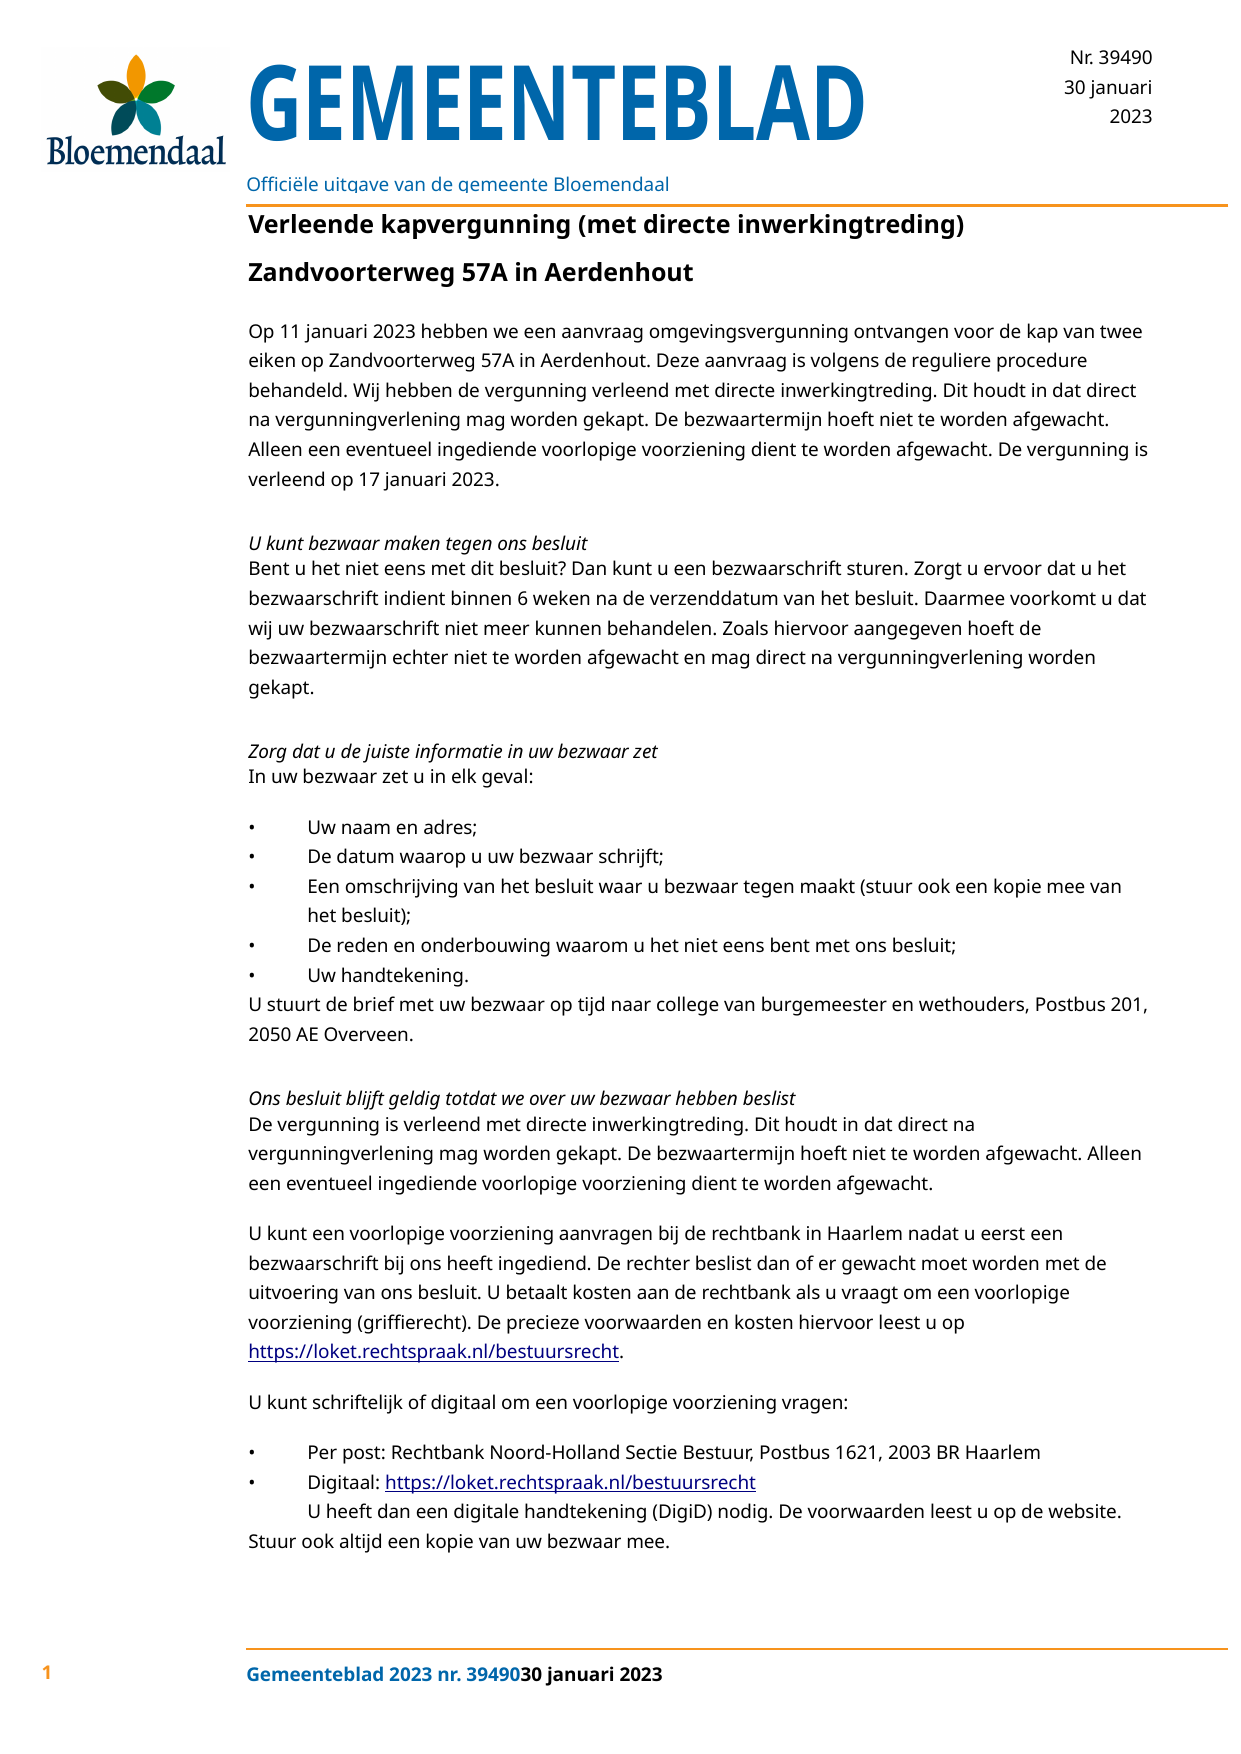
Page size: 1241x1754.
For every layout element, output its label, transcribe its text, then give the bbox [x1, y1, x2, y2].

list U heeft dan een digitale handtekening (DigiD) nodig. De voorwaarden leest u op de website. [248, 1499, 1152, 1524]
list De datum waarop u uw bezwaar schrijft; [248, 843, 1152, 869]
picture [41, 47, 231, 172]
text In uw bezwaar zet u in elk geval: [248, 763, 1152, 789]
list Uw naam en adres; [248, 814, 1152, 840]
text Verleende kapvergunning (met directe inwerkingtreding) Zandvoorterweg 57A in Aerdenhout [248, 207, 1152, 288]
text Ons besluit blijft geldig totdat we over uw bezwaar hebben beslist [248, 1085, 1152, 1111]
text De vergunning is verleend met directe inwerkingtreding. Dit houdt in dat direct na vergunningverlening mag worden gekapt. De bezwaartermijn hoeft niet te worden afgewacht. Alleen een eventueel ingediende voorlopige voorziening dient te worden afgewacht. [248, 1111, 1152, 1196]
text U kunt bezwaar maken tegen ons besluit [248, 530, 1152, 556]
list Per post: Rechtbank Noord-Holland Sectie Bestuur, Postbus 1621, 2003 BR Haarlem [248, 1439, 1152, 1465]
text Stuur ook altijd een kopie van uw bezwaar mee. [248, 1528, 1152, 1554]
text Bent u het niet eens met dit besluit? Dan kunt u een bezwaarschrift sturen. Zorgt u ervoor dat u het bezwaarschrift indient binnen 6 weken na de verzenddatum van het besluit. Daarmee voorkomt u dat wij uw bezwaarschrift niet meer kunnen behandelen. Zoals hiervoor aangegeven hoeft de bezwaartermijn echter niet te worden afgewacht en mag direct na vergunningverlening worden gekapt. [248, 556, 1152, 699]
text Zorg dat u de juiste informatie in uw bezwaar zet [248, 738, 1152, 763]
list Digitaal: https://loket.rechtspraak.nl/bestuursrecht [248, 1469, 1152, 1495]
list Uw handtekening. [248, 962, 1152, 988]
list Een omschrijving van het besluit waar u bezwaar tegen maakt (stuur ook een kopie mee van het besluit); [248, 873, 1152, 928]
list De reden en onderbouwing waarom u het niet eens bent met ons besluit; [248, 932, 1152, 958]
text Op 11 januari 2023 hebben we een aanvraag omgevingsvergunning ontvangen voor de kap van twee eiken op Zandvoorterweg 57A in Aerdenhout. Deze aanvraag is volgens de reguliere procedure behandeld. Wij hebben de vergunning verleend met directe inwerkingtreding. Dit houdt in dat direct na vergunningverlening mag worden gekapt. De bezwaartermijn hoeft niet te worden afgewacht. Alleen een eventueel ingediende voorlopige voorziening dient te worden afgewacht. De vergunning is verleend op 17 januari 2023. [248, 318, 1152, 492]
text U kunt schriftelijk of digitaal om een voorlopige voorziening vragen: [248, 1389, 1152, 1415]
text U stuurt de brief met uw bezwaar op tijd naar college van burgemeester en wethouders, Postbus 201, 2050 AE Overveen. [248, 991, 1152, 1047]
text U kunt een voorlopige voorziening aanvragen bij de rechtbank in Haarlem nadat u eerst een bezwaarschrift bij ons heeft ingediend. De rechter beslist dan of er gewacht moet worden met de uitvoering van ons besluit. U betaalt kosten aan de rechtbank als u vraagt om een voorlopige voorziening (griffierecht). De precieze voorwaarden en kosten hiervoor leest u op https://loket.rechtspraak.nl/bestuursrecht. [248, 1220, 1152, 1364]
